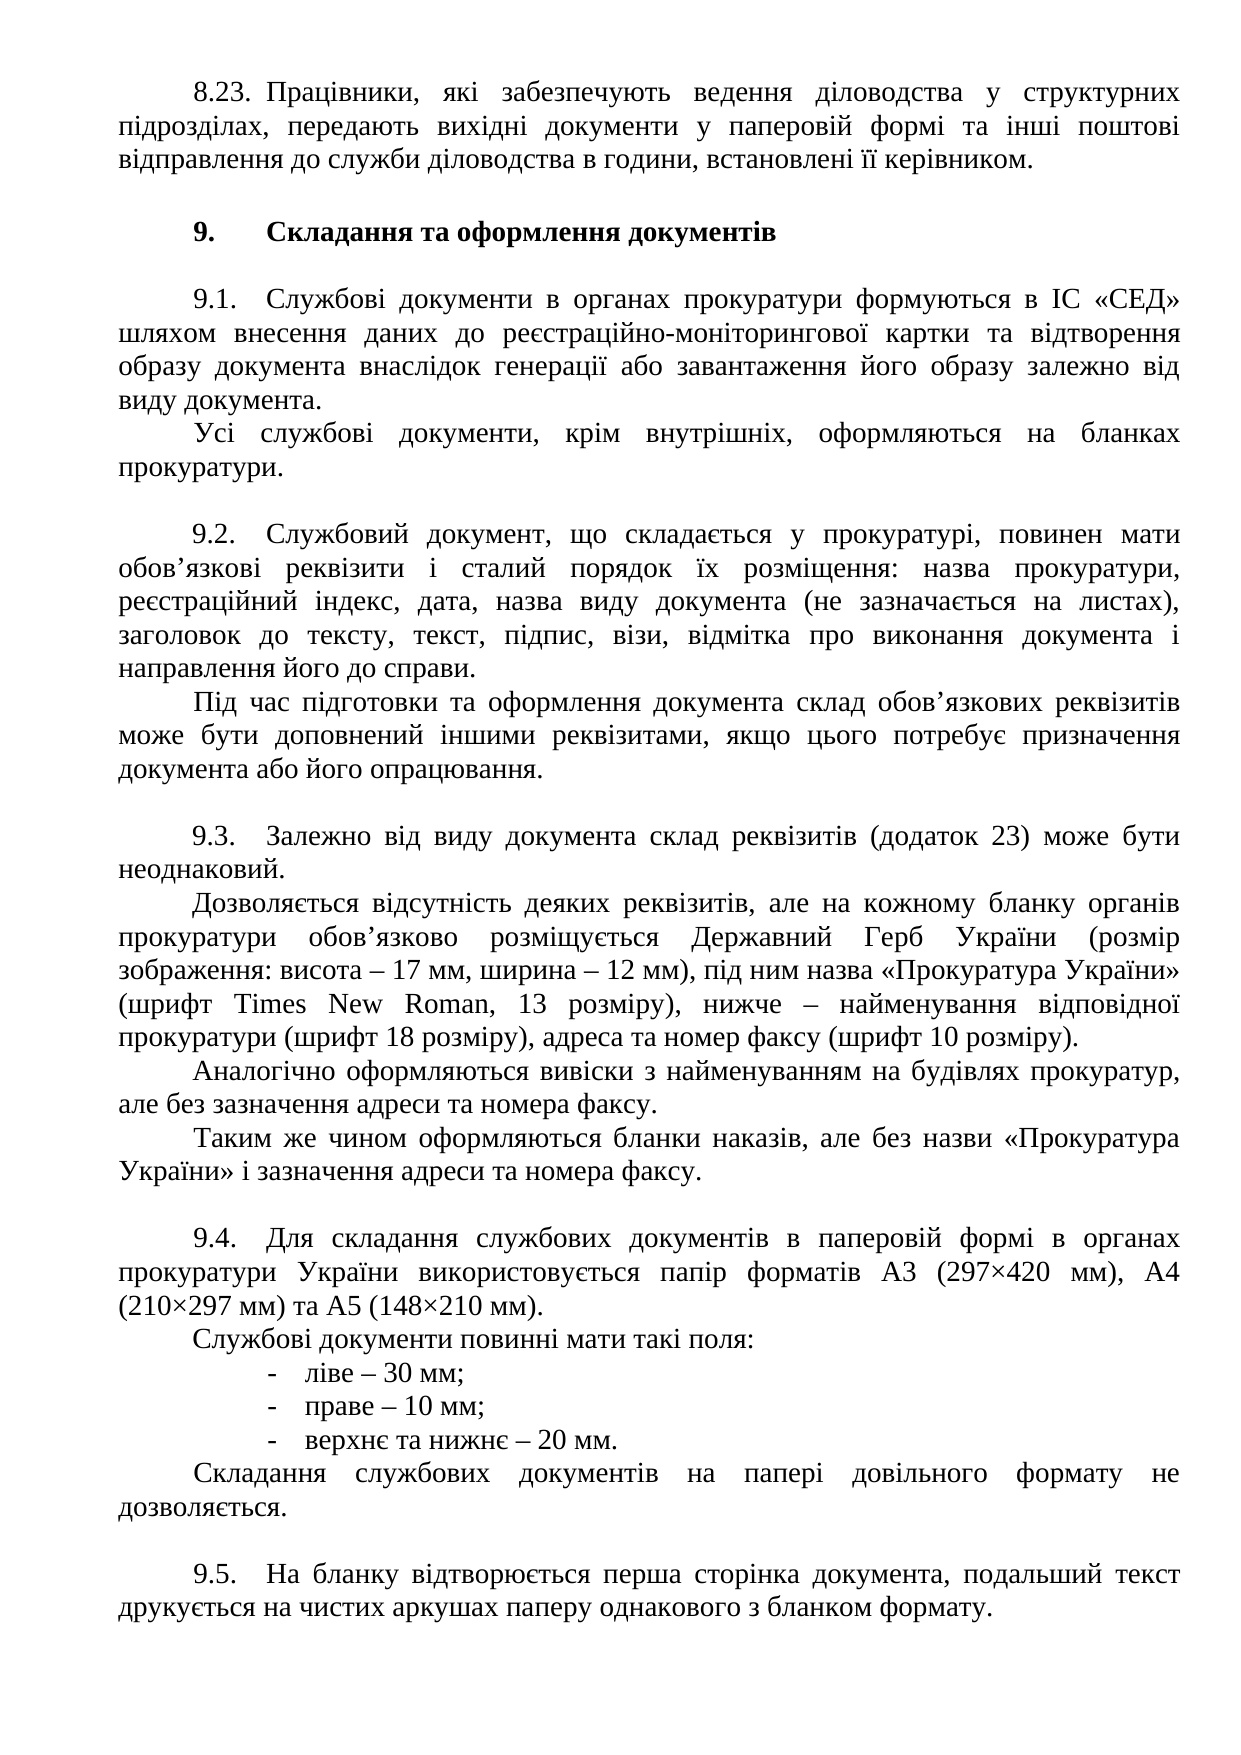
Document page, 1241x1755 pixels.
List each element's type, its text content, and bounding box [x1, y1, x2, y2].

text Під час підготовки та оформлення документа склад обов’язкових реквізитів може бути доповнений іншими реквізитами, якщо цього потребує призначення документа або його опрацювання. [118, 684, 1181, 784]
text 9.2. Службовий документ, що складається у прокуратурі, повинен мати обов’язкові реквізити і сталий порядок їх розміщення: назва прокуратури, реєстраційний індекс, дата, назва виду документа (не зазначається на листах), заголовок до тексту, текст, підпис, візи, відмітка про виконання документа і направлення його до справи. [118, 516, 1181, 684]
text 9.3. Залежно від виду документа склад реквізитів (додаток 23) може бути неоднаковий. [118, 818, 1181, 885]
text 9.4. Для складання службових документів в паперовій формі в органах прокуратури України використовується папір форматів А3 (297×420 мм), А4 (210×297 мм) та А5 (148×210 мм). [118, 1221, 1181, 1321]
text Дозволяється відсутність деяких реквізитів, але на кожному бланку органів прокуратури обов’язково розміщується Державний Герб України (розмір зображення: висота – 17 мм, ширина – 12 мм), під ним назва «Прокуратура України» (шрифт Times New Roman, 13 розміру), нижче – найменування відповідної прокуратури (шрифт 18 розміру), адреса та номер факсу (шрифт 10 розміру). [118, 885, 1181, 1053]
text 9.5. На бланку відтворюється перша сторінка документа, подальший текст друкується на чистих аркушах паперу однакового з бланком формату. [118, 1556, 1181, 1623]
text 8.23. Працівники, які забезпечують ведення діловодства у структурних підрозділах, передають вихідні документи у паперовій формі та інші поштові відправлення до служби діловодства в години, встановлені її керівником. [118, 74, 1181, 175]
list праве – 10 мм; [267, 1388, 1181, 1422]
text 9. Складання та оформлення документів [118, 214, 1181, 248]
list верхнє та нижнє – 20 мм. [267, 1422, 1181, 1455]
text Службові документи повинні мати такі поля: [118, 1321, 1181, 1355]
text Складання службових документів на папері довільного формату не дозволяється. [118, 1455, 1181, 1522]
text 9.1. Службові документи в органах прокуратури формуються в ІС «СЕД» шляхом внесення даних до реєстраційно-моніторингової картки та відтворення образу документа внаслідок генерації або завантаження його образу залежно від виду документа. [118, 281, 1181, 416]
text Таким же чином оформляються бланки наказів, але без назви «Прокуратура України» і зазначення адреси та номера факсу. [118, 1120, 1181, 1187]
text Усі службові документи, крім внутрішніх, оформляються на бланках прокуратури. [118, 416, 1181, 483]
list ліве – 30 мм; [267, 1355, 1181, 1388]
text Аналогічно оформляються вивіски з найменуванням на будівлях прокуратур, але без зазначення адреси та номера факсу. [118, 1053, 1181, 1120]
